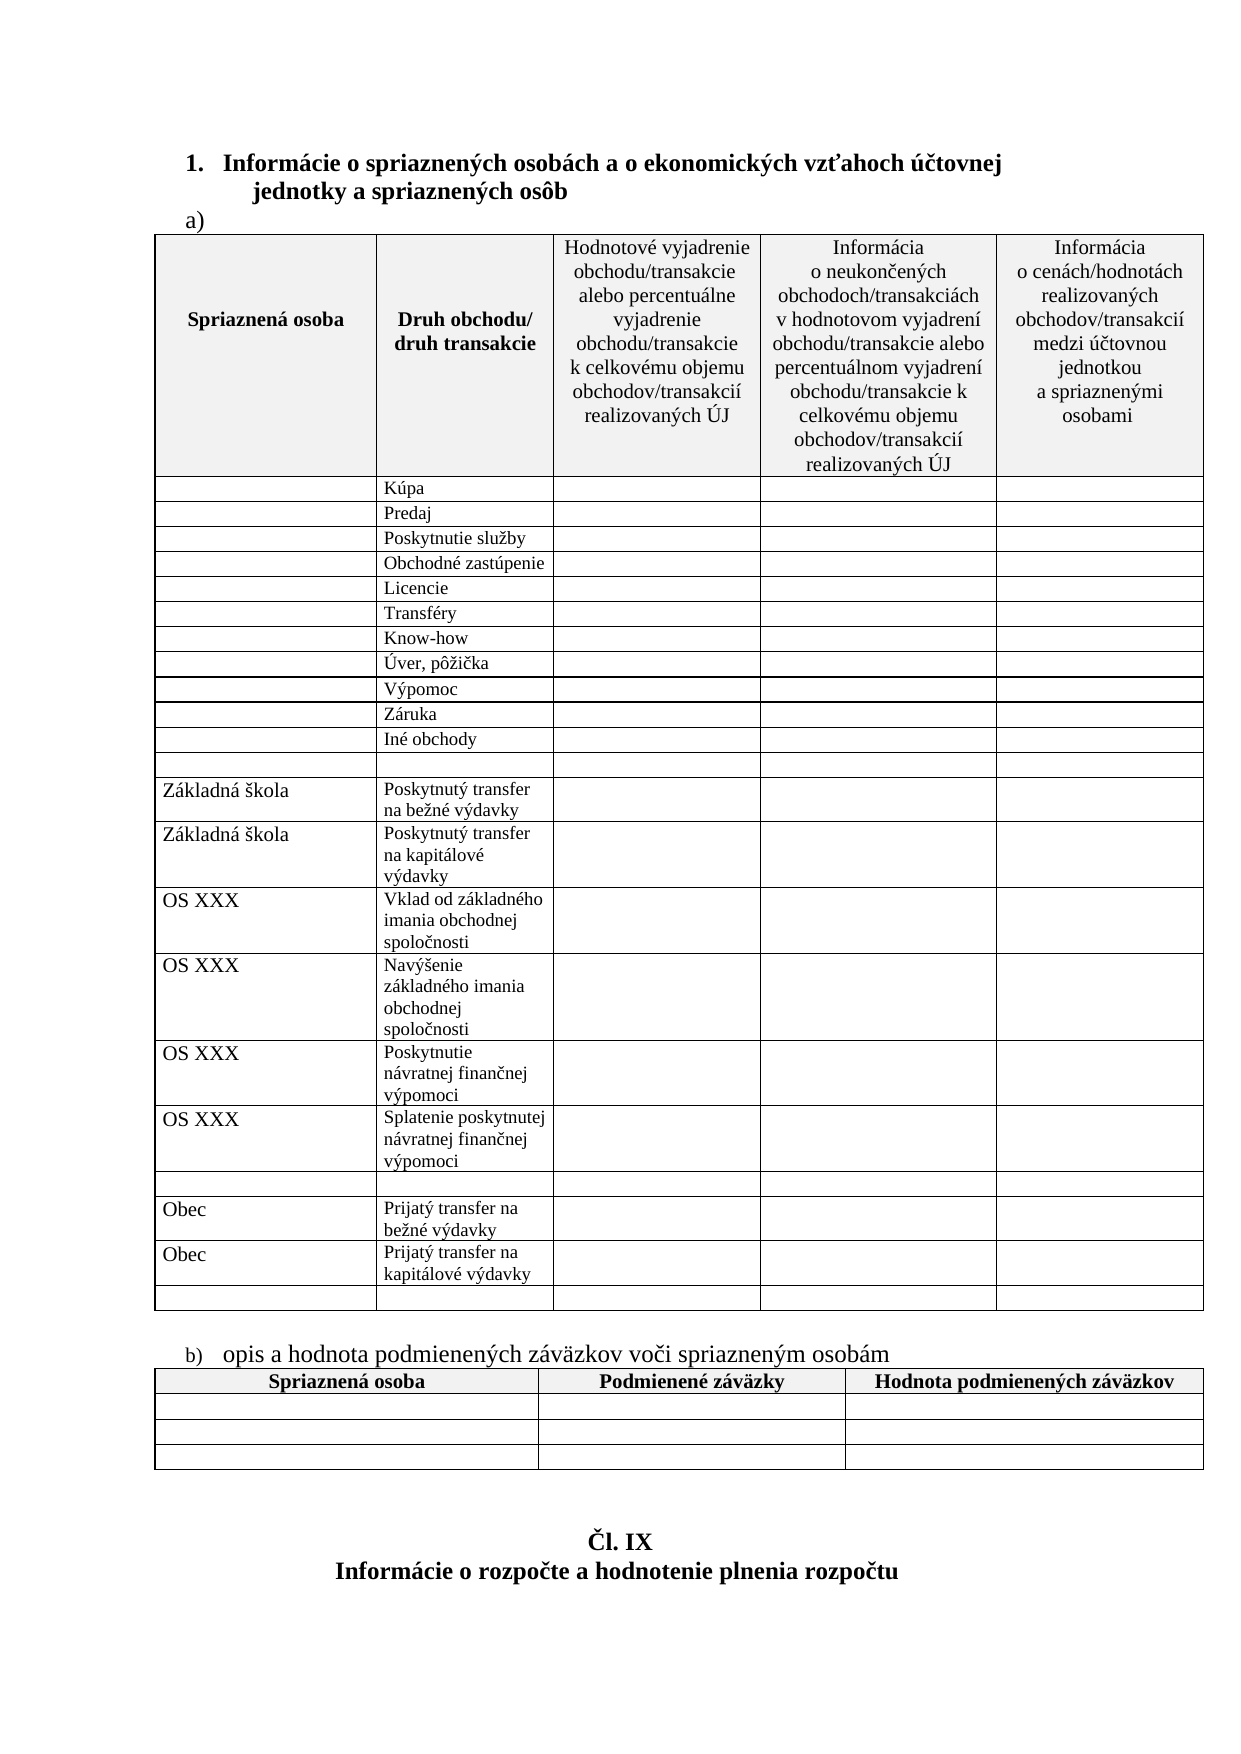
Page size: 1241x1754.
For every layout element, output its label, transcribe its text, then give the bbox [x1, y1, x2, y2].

table_cell [554, 822, 760, 887]
table_cell [997, 1172, 1203, 1196]
table_cell [539, 1445, 845, 1469]
table_cell [997, 1241, 1203, 1284]
table_cell OS XXX [156, 954, 376, 1040]
table_cell [997, 602, 1203, 626]
table_cell Úver, pôžička [377, 652, 553, 676]
table_cell [156, 1172, 376, 1196]
table_cell [554, 602, 760, 626]
table_cell [761, 888, 996, 952]
table_cell [156, 753, 376, 777]
table_cell Poskytnutie návratnej finančnej výpomoci [377, 1041, 553, 1105]
table_cell [156, 602, 376, 626]
table_cell [997, 728, 1203, 752]
table_cell [997, 552, 1203, 576]
table_cell [156, 552, 376, 576]
table_cell OS XXX [156, 1041, 376, 1105]
table_cell [761, 652, 996, 676]
table_cell [997, 1106, 1203, 1171]
table_cell [761, 477, 996, 501]
table_cell Kúpa [377, 477, 553, 501]
table_cell Výpomoc [377, 678, 553, 701]
table_cell [554, 1106, 760, 1171]
table_cell [156, 652, 376, 676]
table_cell [554, 888, 760, 952]
table_cell [156, 577, 376, 601]
table_cell [761, 728, 996, 752]
table_cell [997, 527, 1203, 551]
table_cell [997, 627, 1203, 651]
table_cell [997, 1286, 1203, 1310]
table_cell [554, 1197, 760, 1240]
table_cell Poskytnutie služby [377, 527, 553, 551]
table_cell [997, 678, 1203, 701]
table_cell Predaj [377, 502, 553, 526]
table_cell [554, 728, 760, 752]
table_cell [997, 778, 1203, 821]
table_cell [997, 703, 1203, 727]
table_cell [761, 703, 996, 727]
table_cell [156, 703, 376, 727]
table_header Informácia o neukončených obchodoch/transakciách v hodnotovom vyjadrení obchodu/transakcie alebo percentuálnom vyjadrení obchodu/transakcie k celkovému objemu obchodov/transakcií realizovaných ÚJ [761, 235, 996, 476]
table_cell [761, 1041, 996, 1105]
table_cell Transféry [377, 602, 553, 626]
table_cell [997, 477, 1203, 501]
table_cell [761, 778, 996, 821]
table_cell [554, 502, 760, 526]
table_cell Poskytnutý transfer na bežné výdavky [377, 778, 553, 821]
table_cell [997, 888, 1203, 952]
table_cell [156, 1445, 538, 1469]
table_cell [761, 552, 996, 576]
table_header Hodnota podmienených záväzkov [846, 1369, 1203, 1393]
table_cell [554, 753, 760, 777]
table_cell [761, 502, 996, 526]
table_cell [761, 1197, 996, 1240]
table_cell [554, 652, 760, 676]
table_cell [377, 753, 553, 777]
table_cell [539, 1394, 845, 1418]
table_header Druh obchodu/ druh transakcie [377, 235, 553, 476]
table_cell [554, 552, 760, 576]
list Informácie o spriaznených osobách a o ekonomických vzťahoch účtovnej jednotky a spriaznených osôb [185, 148, 1093, 205]
table_cell [554, 678, 760, 701]
table_cell [156, 1286, 376, 1310]
table_cell [554, 703, 760, 727]
table_cell [377, 1172, 553, 1196]
table_cell OS XXX [156, 888, 376, 952]
table_cell Splatenie poskytnutej návratnej finančnej výpomoci [377, 1106, 553, 1171]
table_cell [846, 1420, 1203, 1443]
table_header Spriaznená osoba [156, 235, 376, 476]
table_cell [761, 822, 996, 887]
table_cell [761, 954, 996, 1040]
table_cell [156, 502, 376, 526]
table_cell [554, 577, 760, 601]
table_cell [554, 954, 760, 1040]
table_cell [761, 527, 996, 551]
table_cell Základná škola [156, 778, 376, 821]
table_cell [554, 1041, 760, 1105]
table_cell [156, 1394, 538, 1418]
table_cell [156, 627, 376, 651]
table_cell Prijatý transfer na bežné výdavky [377, 1197, 553, 1240]
table_cell [761, 1241, 996, 1284]
table_cell [761, 602, 996, 626]
table_cell Poskytnutý transfer na kapitálové výdavky [377, 822, 553, 887]
table_cell [761, 678, 996, 701]
table_cell [846, 1445, 1203, 1469]
table_cell [156, 527, 376, 551]
table_cell [997, 502, 1203, 526]
table_cell [997, 1197, 1203, 1240]
table_cell Záruka [377, 703, 553, 727]
table_header Spriaznená osoba [156, 1369, 538, 1393]
table_cell [377, 1286, 553, 1310]
table_cell [554, 627, 760, 651]
table_cell [997, 954, 1203, 1040]
table_cell Základná škola [156, 822, 376, 887]
table_cell [846, 1394, 1203, 1418]
table_cell Obec [156, 1197, 376, 1240]
table_header Informácia o cenách/hodnotách realizovaných obchodov/transakcií medzi účtovnou jednotkou a spriaznenými osobami [997, 235, 1203, 476]
table_cell [761, 1106, 996, 1171]
table_cell [156, 1420, 538, 1443]
table_cell Know-how [377, 627, 553, 651]
table_cell [554, 477, 760, 501]
table_cell Licencie [377, 577, 553, 601]
table_cell [761, 627, 996, 651]
table_header Podmienené záväzky [539, 1369, 845, 1393]
table_cell [997, 652, 1203, 676]
table_cell [761, 753, 996, 777]
table_cell [554, 1286, 760, 1310]
table_cell [761, 1286, 996, 1310]
table_cell [554, 778, 760, 821]
table_cell Prijatý transfer na kapitálové výdavky [377, 1241, 553, 1284]
table_cell Navýšenie základného imania obchodnej spoločnosti [377, 954, 553, 1040]
table_cell [761, 1172, 996, 1196]
table_cell [539, 1420, 845, 1443]
table_header Hodnotové vyjadrenie obchodu/transakcie alebo percentuálne vyjadrenie obchodu/transakcie k celkovému objemu obchodov/transakcií realizovaných ÚJ [554, 235, 760, 476]
table_cell [554, 527, 760, 551]
table_cell OS XXX [156, 1106, 376, 1171]
table_cell Vklad od základného imania obchodnej spoločnosti [377, 888, 553, 952]
table_cell Obec [156, 1241, 376, 1284]
table_cell [997, 1041, 1203, 1105]
table_cell [997, 822, 1203, 887]
text Informácie o rozpočte a hodnotenie plnenia rozpočtu [148, 1556, 1093, 1585]
table_cell [156, 678, 376, 701]
table_cell [156, 728, 376, 752]
table_cell [997, 577, 1203, 601]
table_cell [761, 577, 996, 601]
text Čl. IX [148, 1527, 1093, 1556]
table_cell Obchodné zastúpenie [377, 552, 553, 576]
table_cell [554, 1172, 760, 1196]
table_cell Iné obchody [377, 728, 553, 752]
table_cell [156, 477, 376, 501]
table_cell [554, 1241, 760, 1284]
list opis a hodnota podmienených záväzkov voči spriazneným osobám [185, 1339, 1093, 1368]
table_cell [997, 753, 1203, 777]
